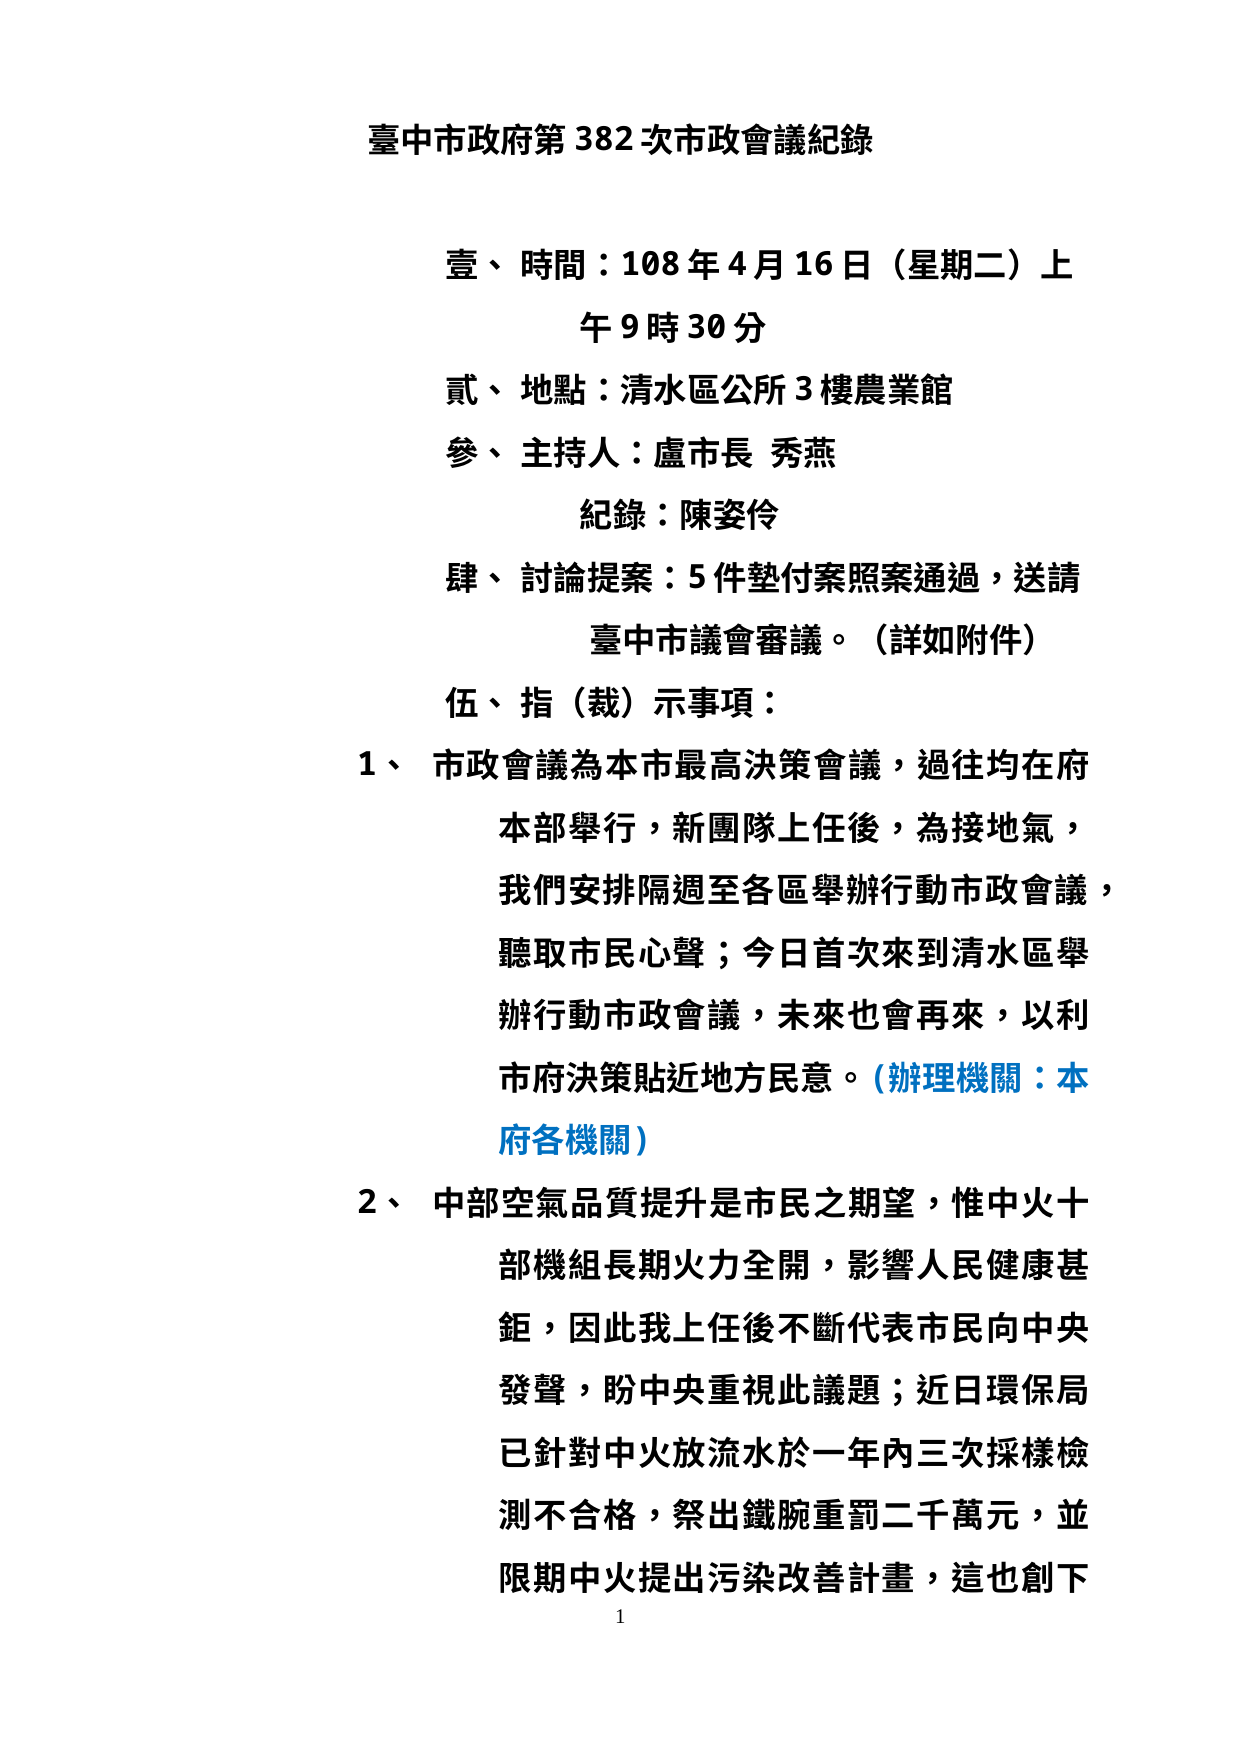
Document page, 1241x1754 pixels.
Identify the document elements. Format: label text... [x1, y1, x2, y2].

list 市政會議為本市最高決策會議，過往均在府本部舉行，新團隊上任後，為接地氣，我們安排隔週至各區舉辦行動市政會議，聽取市民心聲；今日首次來到清水區舉辦行動市政會議，未來也會再來，以利市府決策貼近地方民意。(辦理機關：本府各機關) [357, 721, 1090, 1159]
list 指（裁）示事項： [445, 659, 1090, 721]
text 臺中市政府第382次市政會議紀錄 [150, 96, 1090, 159]
list 時間：108年4月16日（星期二）上午9時30分 [445, 221, 1090, 346]
list 主持人：盧市長 秀燕 紀錄：陳姿伶 [445, 409, 1090, 534]
list 討論提案：5件墊付案照案通過，送請臺中市議會審議。（詳如附件） [445, 534, 1090, 659]
list 地點：清水區公所3樓農業館 [445, 346, 1090, 409]
list 中部空氣品質提升是市民之期望，惟中火十部機組長期火力全開，影響人民健康甚鉅，因此我上任後不斷代表市民向中央發聲，盼中央重視此議題；近日環保局已針對中火放流水於一年內三次採樣檢測不合格，祭出鐵腕重罰二千萬元，並限期中火提出污染改善計畫，這也創下國營事業史上違反環保法規遭罰最高紀錄！未來改善期限屆滿後，如果仍有放流水超標情形，將再予以最嚴厲處分，甚至不排除要求發電機組停工。我們期盼還給市民良好的空氣及無污染的水源，因為據統計，中部居民第一名癌症死因是肺癌，也因此市府一定會採行最嚴格之標準，以維市民健康。(辦理機關：本府各機關) [357, 1159, 1090, 1596]
